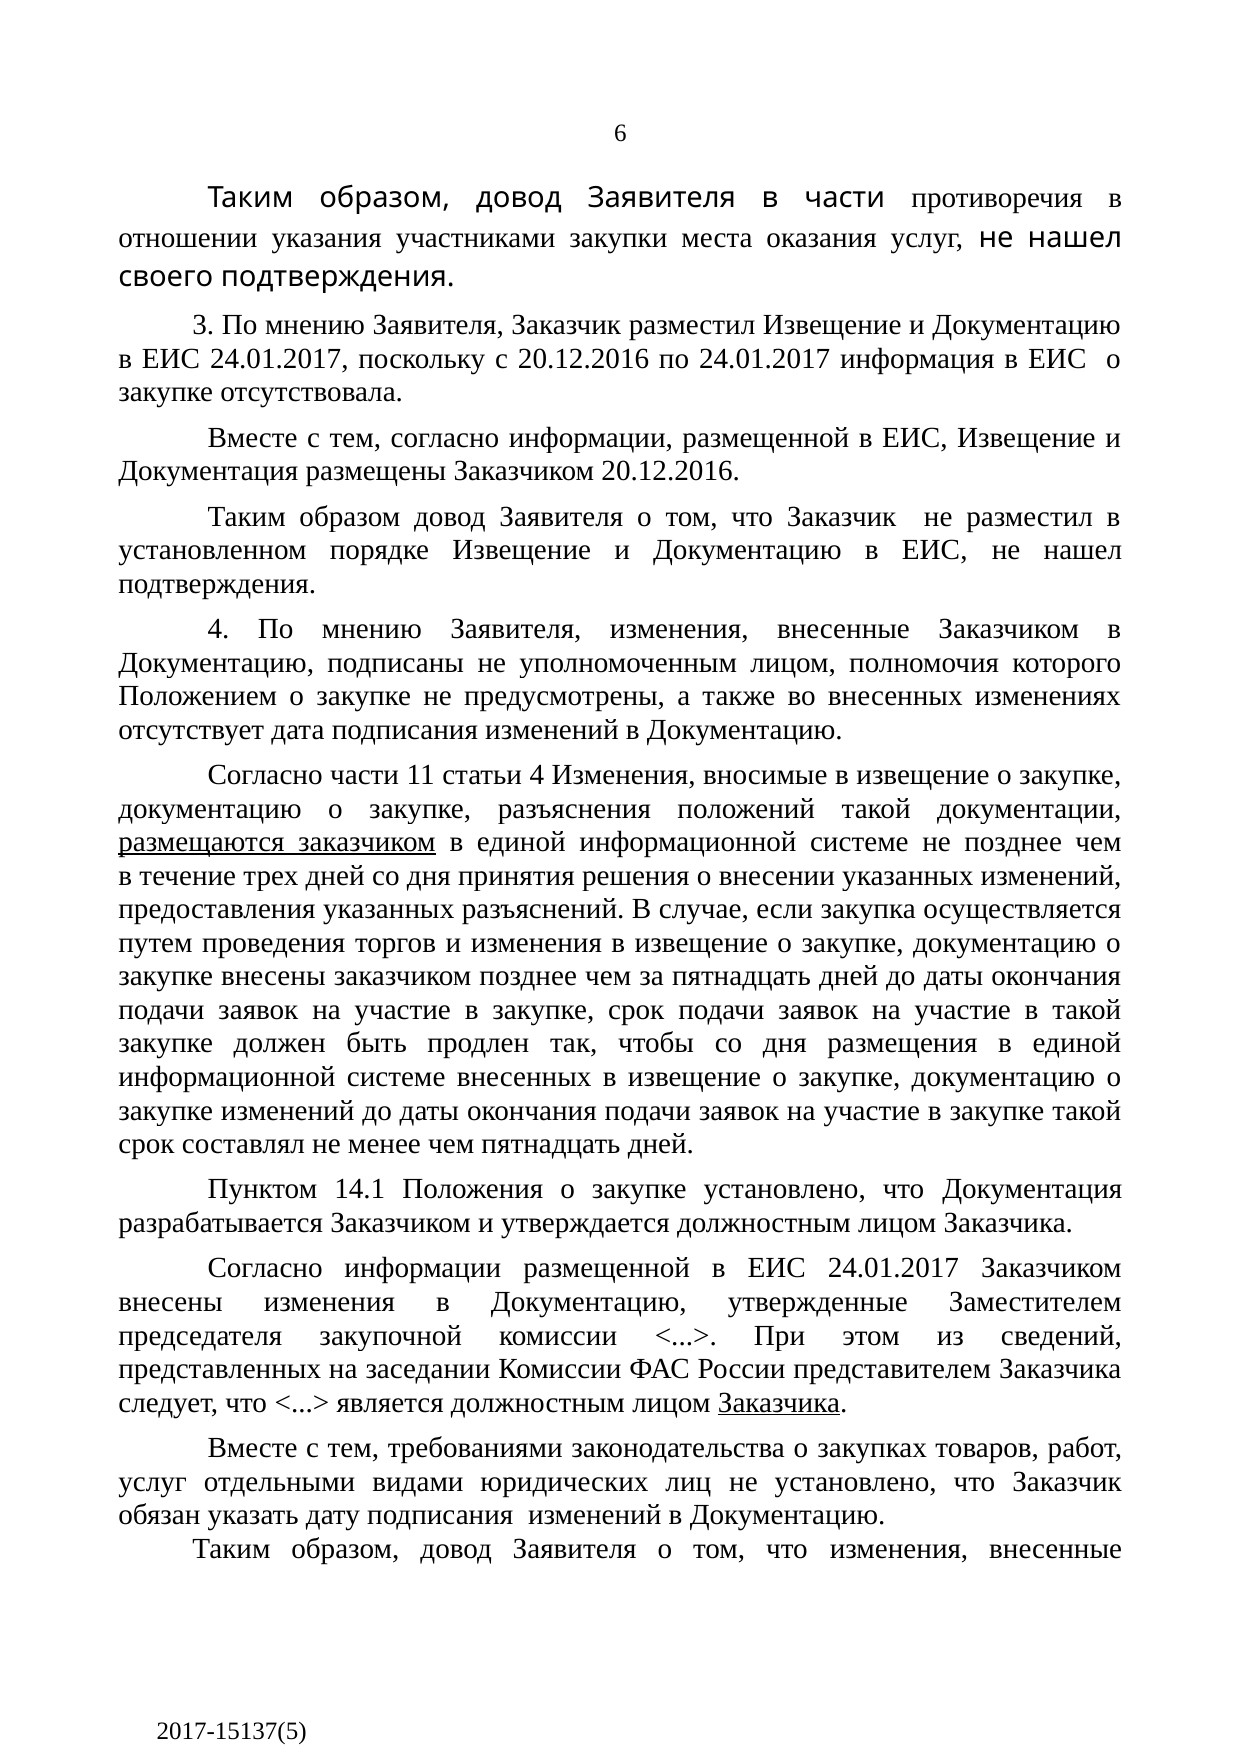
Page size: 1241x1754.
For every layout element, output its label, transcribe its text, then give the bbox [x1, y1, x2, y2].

text 3. По мнению Заявителя, Заказчик разместил Извещение и Документацию в ЕИС 24.01.2017, поскольку с 20.12.2016 по 24.01.2017 информация в ЕИС о закупке отсутствовала. [118, 307, 1122, 408]
text 4. По мнению Заявителя, изменения, внесенные Заказчиком в Документацию, подписаны не уполномоченным лицом, полномочия которого Положением о закупке не предусмотрены, а также во внесенных изменениях отсутствует дата подписания изменений в Документацию. [118, 611, 1122, 745]
text Согласно части 11 статьи 4 Изменения, вносимые в извещение о закупке, документацию о закупке, разъяснения положений такой документации, размещаются заказчиком в единой информационной системе не позднее чем в течение трех дней со дня принятия решения о внесении указанных изменений, предоставления указанных разъяснений. В случае, если закупка осуществляется путем проведения торгов и изменения в извещение о закупке, документацию о закупке внесены заказчиком позднее чем за пятнадцать дней до даты окончания подачи заявок на участие в закупке, срок подачи заявок на участие в такой закупке должен быть продлен так, чтобы со дня размещения в единой информационной системе внесенных в извещение о закупке, документацию о закупке изменений до даты окончания подачи заявок на участие в закупке такой срок составлял не менее чем пятнадцать дней. [118, 757, 1122, 1160]
text Вместе с тем, согласно информации, размещенной в ЕИС, Извещение и Документация размещены Заказчиком 20.12.2016. [118, 420, 1122, 487]
text Таким образом, довод Заявителя в части противоречия в отношении указания участниками закупки места оказания услуг, не нашел своего подтверждения. [118, 176, 1122, 295]
text Таким образом довод Заявителя о том, что Заказчик не разместил в установленном порядке Извещение и Документацию в ЕИС, не нашел подтверждения. [118, 499, 1122, 599]
text Пунктом 14.1 Положения о закупке установлено, что Документация разрабатывается Заказчиком и утверждается должностным лицом Заказчика. [118, 1172, 1122, 1239]
text Вместе с тем, требованиями законодательства о закупках товаров, работ, услуг отдельными видами юридических лиц не установлено, что Заказчик обязан указать дату подписания изменений в Документацию. Таким образом, довод Заявителя о том, что изменения, внесенные [118, 1430, 1122, 1564]
text Согласно информации размещенной в ЕИС 24.01.2017 Заказчиком внесены изменения в Документацию, утвержденные Заместителем председателя закупочной комиссии <...>. При этом из сведений, представленных на заседании Комиссии ФАС России представителем Заказчика следует, что <...> является должностным лицом Заказчика. [118, 1251, 1122, 1418]
